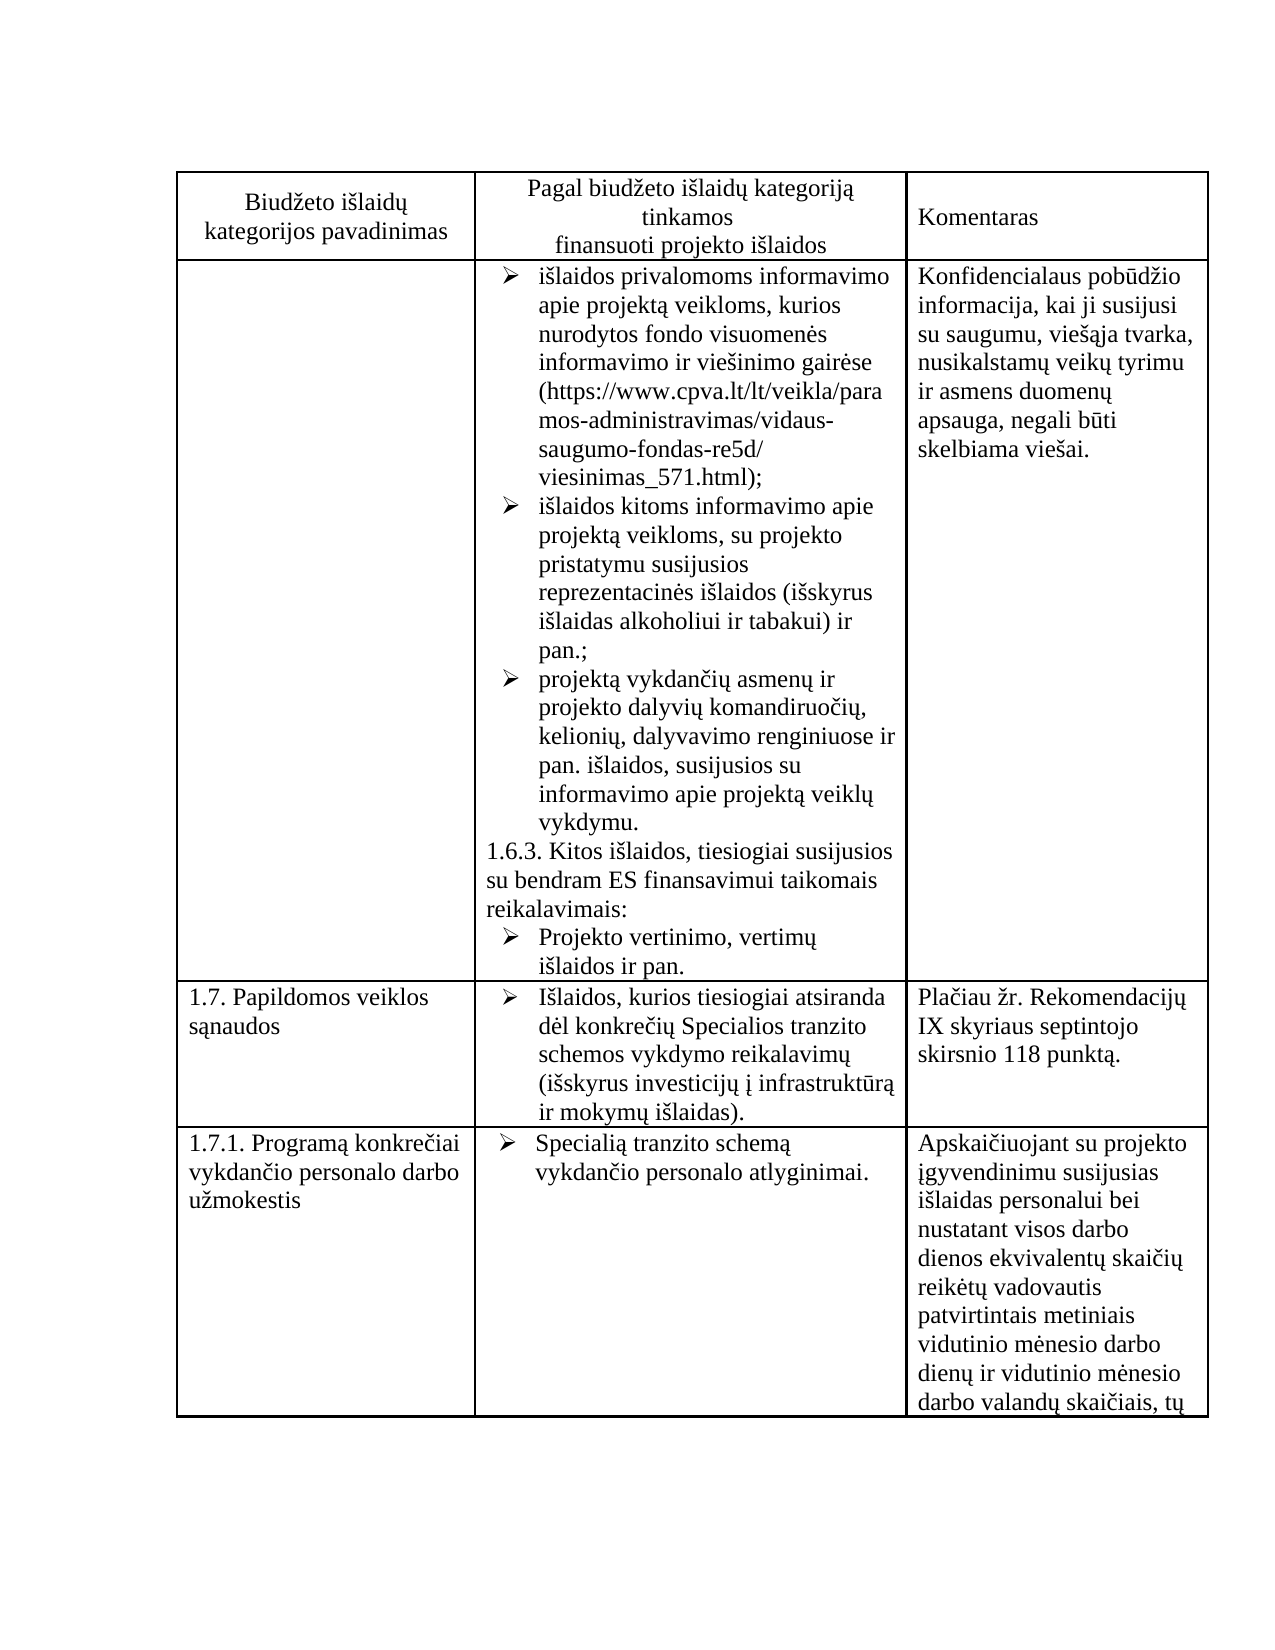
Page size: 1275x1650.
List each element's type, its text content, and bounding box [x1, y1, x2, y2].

table_cell Konfidencialaus pobūdžio informacija, kai ji susijusi su saugumu, viešąja tvarka, nusikalstamų veikų tyrimu ir asmens duomenų apsauga, negali būti skelbiama viešai. [908, 261, 1207, 980]
table_cell  Specialią tranzito schemą vykdančio personalo atlyginimai. [476, 1128, 905, 1415]
table_cell Apskaičiuojant su projekto įgyvendinimu susijusias išlaidas personalui bei nustatant visos darbo dienos ekvivalentų skaičių reikėtų vadovautis patvirtintais metiniais vidutinio mėnesio darbo dienų ir vidutinio mėnesio darbo valandų skaičiais, tų [908, 1128, 1207, 1415]
table_cell  Išlaidos, kurios tiesiogiai atsiranda dėl konkrečių Specialios tranzito schemos vykdymo reikalavimų (išskyrus investicijų į infrastruktūrą ir mokymų išlaidas). [476, 982, 905, 1126]
table_cell Plačiau žr. Rekomendacijų IX skyriaus septintojo skirsnio 118 punktą. [908, 982, 1207, 1126]
table_cell [178, 261, 474, 980]
table_cell 1.7.1. Programą konkrečiai vykdančio personalo darbo užmokestis [178, 1128, 474, 1415]
table_cell  išlaidos privalomoms informavimo apie projektą veikloms, kurios nurodytos fondo visuomenės informavimo ir viešinimo gairėse (https://www.cpva.lt/lt/veikla/paramos-administravimas/vidaus-saugumo-fondas-re5d/viesinimas_571.html);  išlaidos kitoms informavimo apie projektą veikloms, su projekto pristatymu susijusios reprezentacinės išlaidos (išskyrus išlaidas alkoholiui ir tabakui) ir pan.;  projektą vykdančių asmenų ir projekto dalyvių komandiruočių, kelionių, dalyvavimo renginiuose ir pan. išlaidos, susijusios su informavimo apie projektą veiklų vykdymu. 1.6.3. Kitos išlaidos, tiesiogiai susijusios su bendram ES finansavimui taikomais reikalavimais:  Projekto vertinimo, vertimų išlaidos ir pan. [476, 261, 905, 980]
table_header Biudžeto išlaidų kategorijos pavadinimas [178, 173, 474, 259]
table_header Pagal biudžeto išlaidų kategoriją tinkamos finansuoti projekto išlaidos [476, 173, 905, 259]
table_header Komentaras [908, 173, 1207, 259]
table_cell 1.7. Papildomos veiklos sąnaudos [178, 982, 474, 1126]
